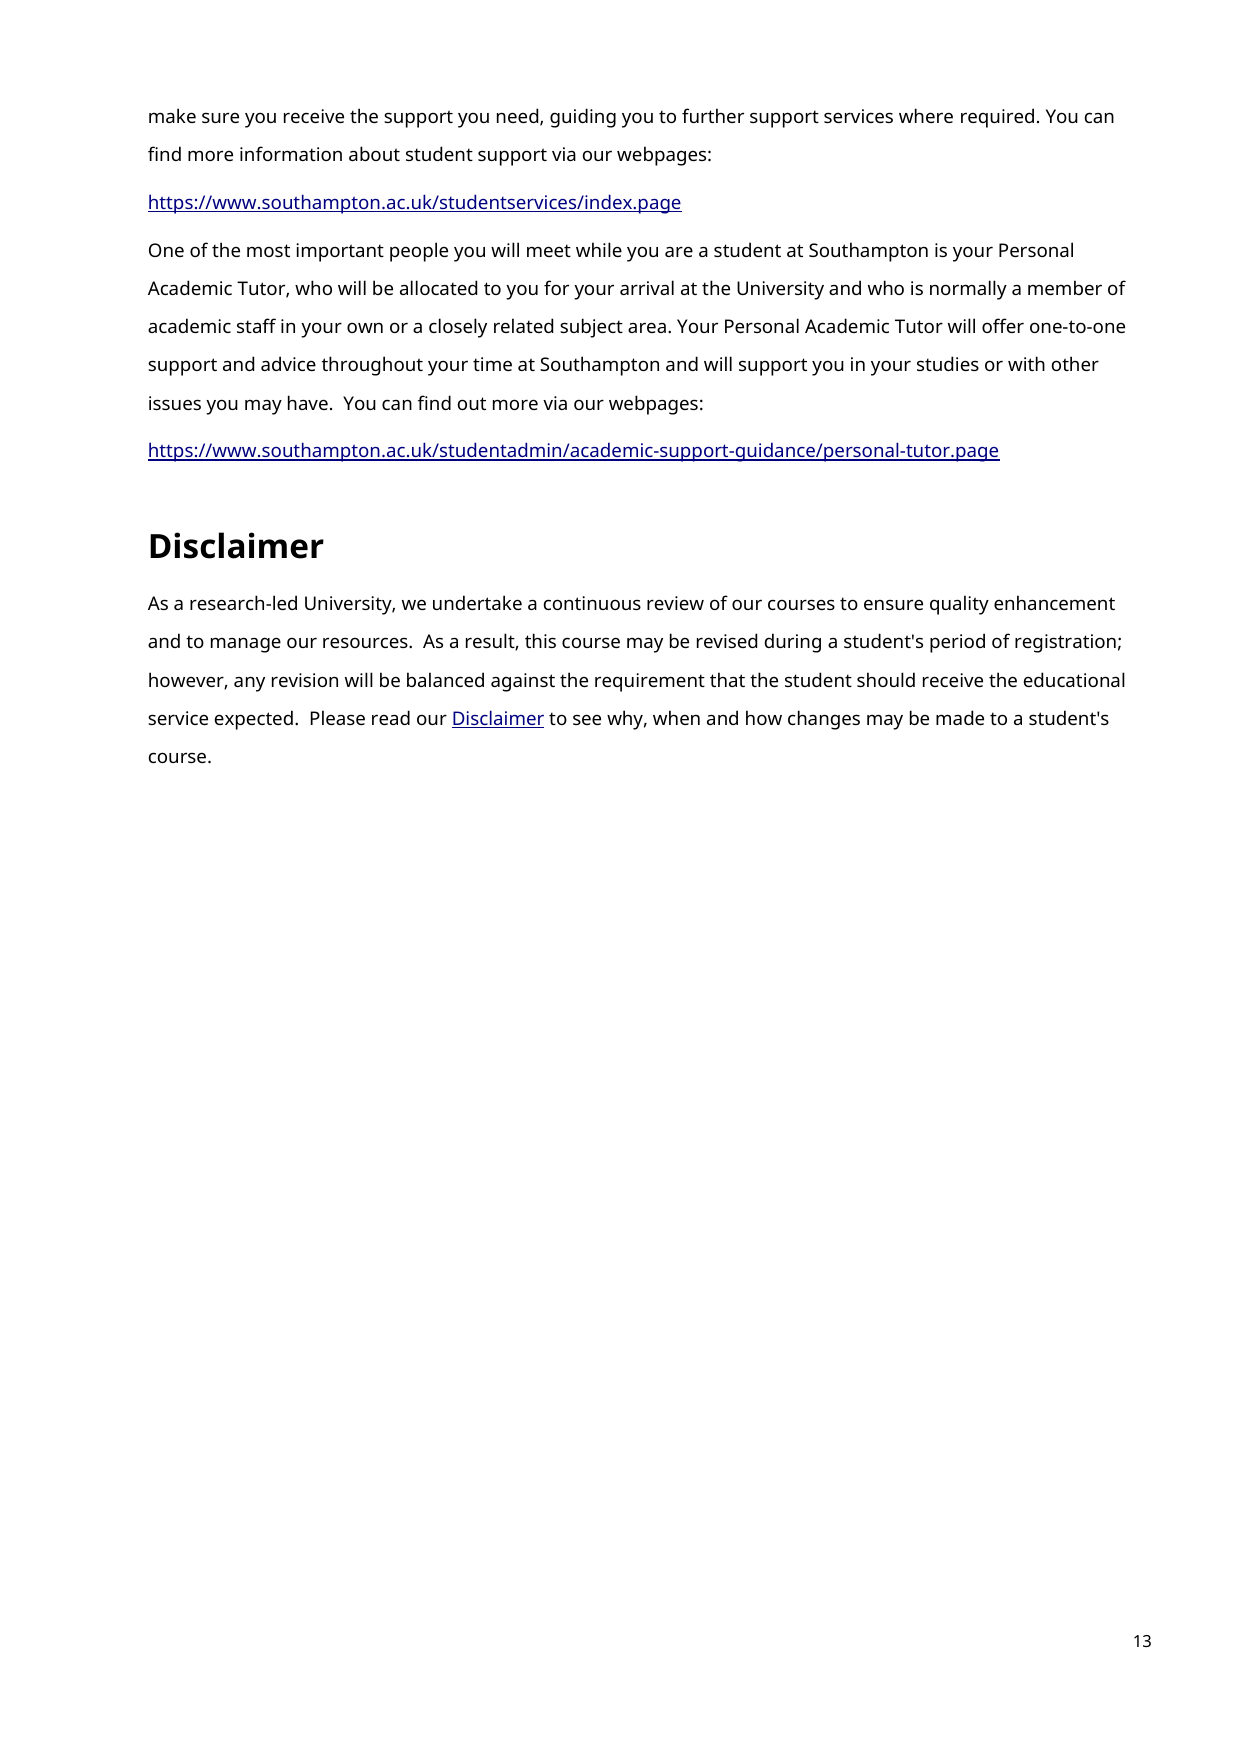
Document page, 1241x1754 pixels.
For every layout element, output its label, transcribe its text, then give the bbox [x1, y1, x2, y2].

text https://www.southampton.ac.uk/studentservices/index.page [148, 189, 1152, 215]
text One of the most important people you will meet while you are a student at Southampton is your Personal Academic Tutor, who will be allocated to you for your arrival at the University and who is normally a member of academic staff in your own or a closely related subject area. Your Personal Academic Tutor will offer one-to-one support and advice throughout your time at Southampton and will support you in your studies or with other issues you may have. You can find out more via our webpages: [148, 237, 1152, 415]
text As a research-led University, we undertake a continuous review of our courses to ensure quality enhancement and to manage our resources. As a result, this course may be revised during a student's period of registration; however, any revision will be balanced against the requirement that the student should receive the educational service expected. Please read our Disclaimer to see why, when and how changes may be made to a student's course. [148, 591, 1152, 769]
subtitle Disclaimer [148, 522, 1152, 568]
text https://www.southampton.ac.uk/studentadmin/academic-support-guidance/personal-tutor.page [148, 437, 1152, 463]
text make sure you receive the support you need, guiding you to further support services where required. You can find more information about student support via our webpages: [148, 103, 1152, 167]
